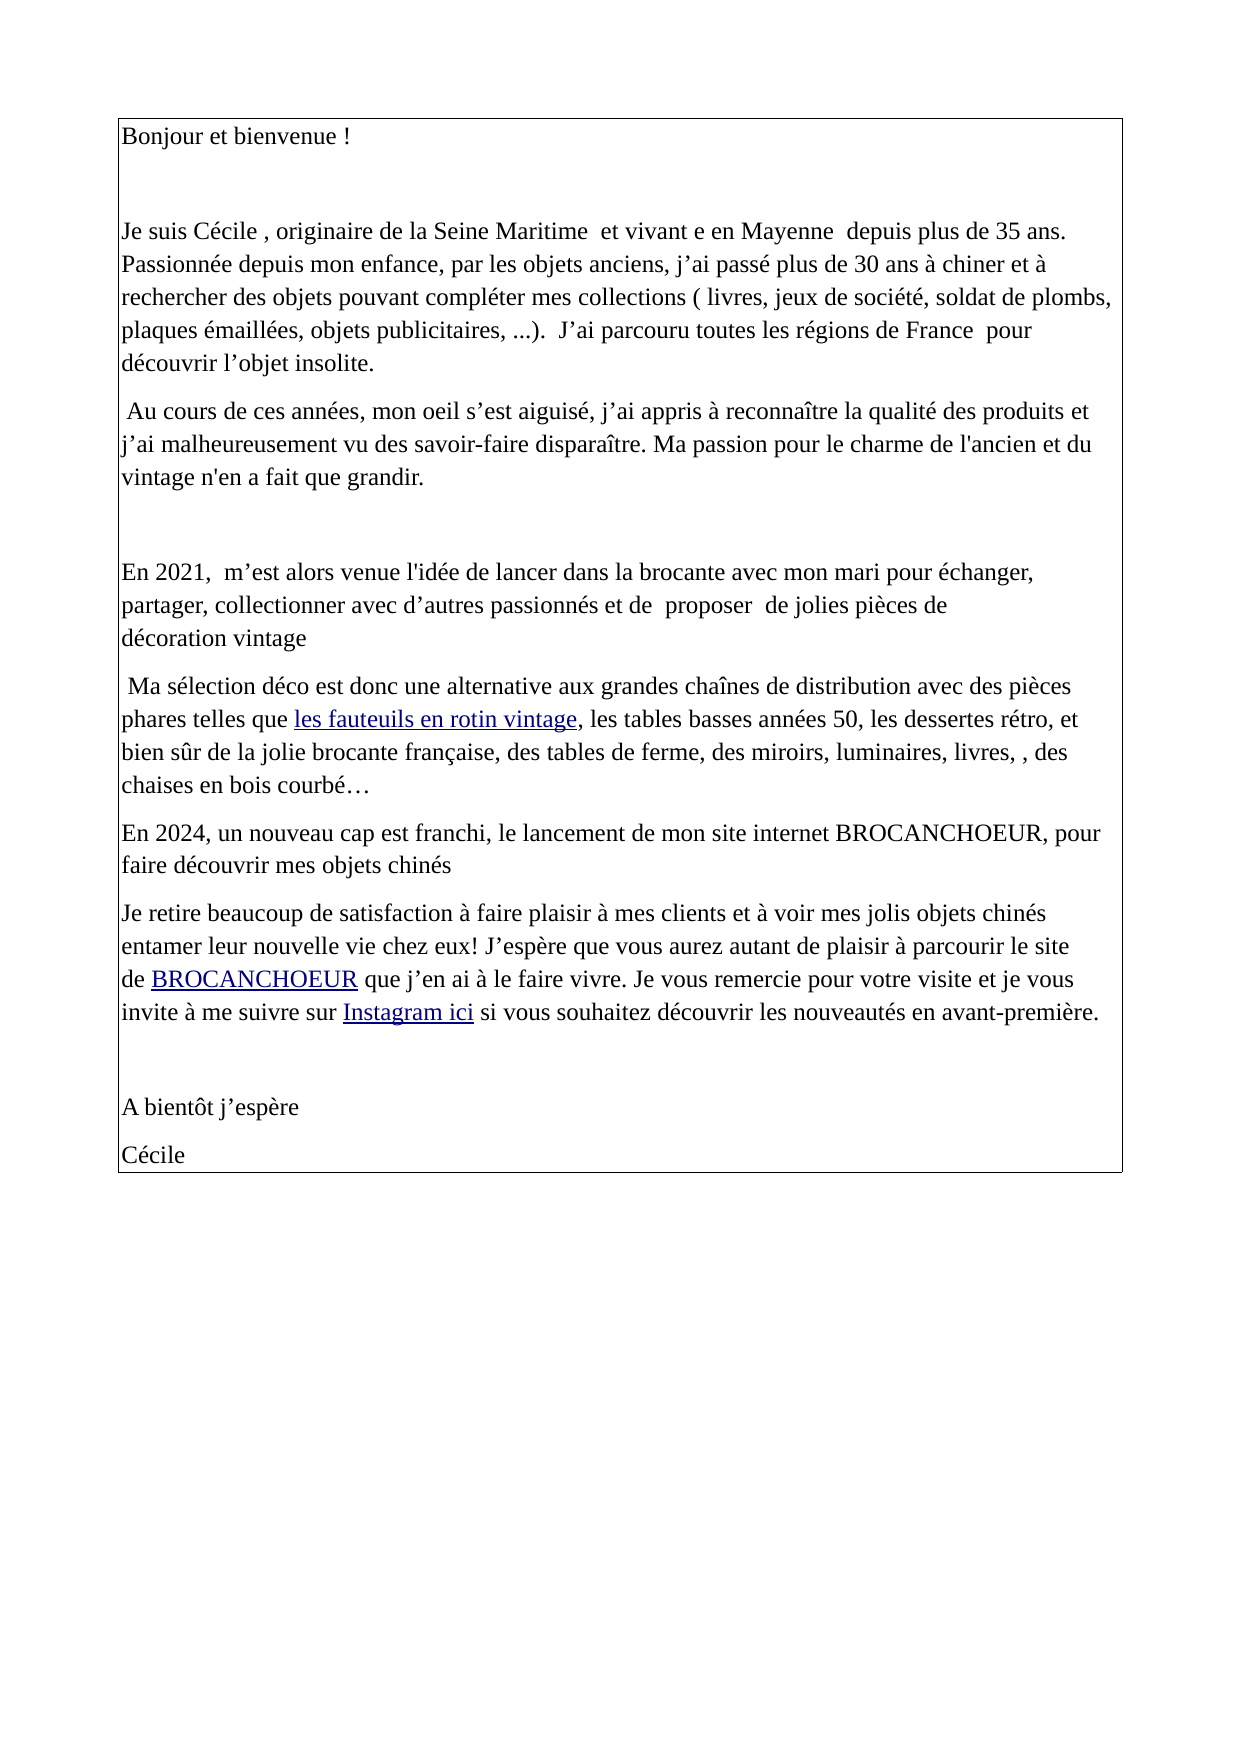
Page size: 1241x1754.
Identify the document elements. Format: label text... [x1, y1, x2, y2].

text En 2024, un nouveau cap est franchi, le lancement de mon site internet BROCANCHOEUR, pour faire découvrir mes objets chinés [119, 814, 1122, 879]
text Au cours de ces années, mon oeil s’est aiguisé, j’ai appris à reconnaître la qualité des produits et j’ai malheureusement vu des savoir-faire disparaître. Ma passion pour le charme de l'ancien et du vintage n'en a fait que grandir. [119, 393, 1122, 491]
text Cécile [119, 1137, 1122, 1172]
text Bonjour et bienvenue ! [119, 119, 1122, 150]
text Je retire beaucoup de satisfaction à faire plaisir à mes clients et à voir mes jolis objets chinés entamer leur nouvelle vie chez eux! J’espère que vous aurez autant de plaisir à parcourir le site de BROCANCHOEUR que j’en ai à le faire vivre. Je vous remercie pour votre visite et je vous invite à me suivre sur Instagram ici si vous souhaitez découvrir les nouveautés en avant-première. [119, 895, 1122, 1026]
text Je suis Cécile , originaire de la Seine Maritime et vivant e en Mayenne depuis plus de 35 ans. Passionnée depuis mon enfance, par les objets anciens, j’ai passé plus de 30 ans à chiner et à rechercher des objets pouvant compléter mes collections ( livres, jeux de société, soldat de plombs, plaques émaillées, objets publicitaires, ...). J’ai parcouru toutes les régions de France pour découvrir l’objet insolite. [119, 213, 1122, 377]
text A bientôt j’espère [119, 1089, 1122, 1121]
text Ma sélection déco est donc une alternative aux grandes chaînes de distribution avec des pièces phares telles que les fauteuils en rotin vintage, les tables basses années 50, les dessertes rétro, et bien sûr de la jolie brocante française, des tables de ferme, des miroirs, luminaires, livres, , des chaises en bois courbé… [119, 668, 1122, 799]
text En 2021, m’est alors venue l'idée de lancer dans la brocante avec mon mari pour échanger, partager, collectionner avec d’autres passionnés et de proposer de jolies pièces de décoration vintage [119, 554, 1122, 652]
